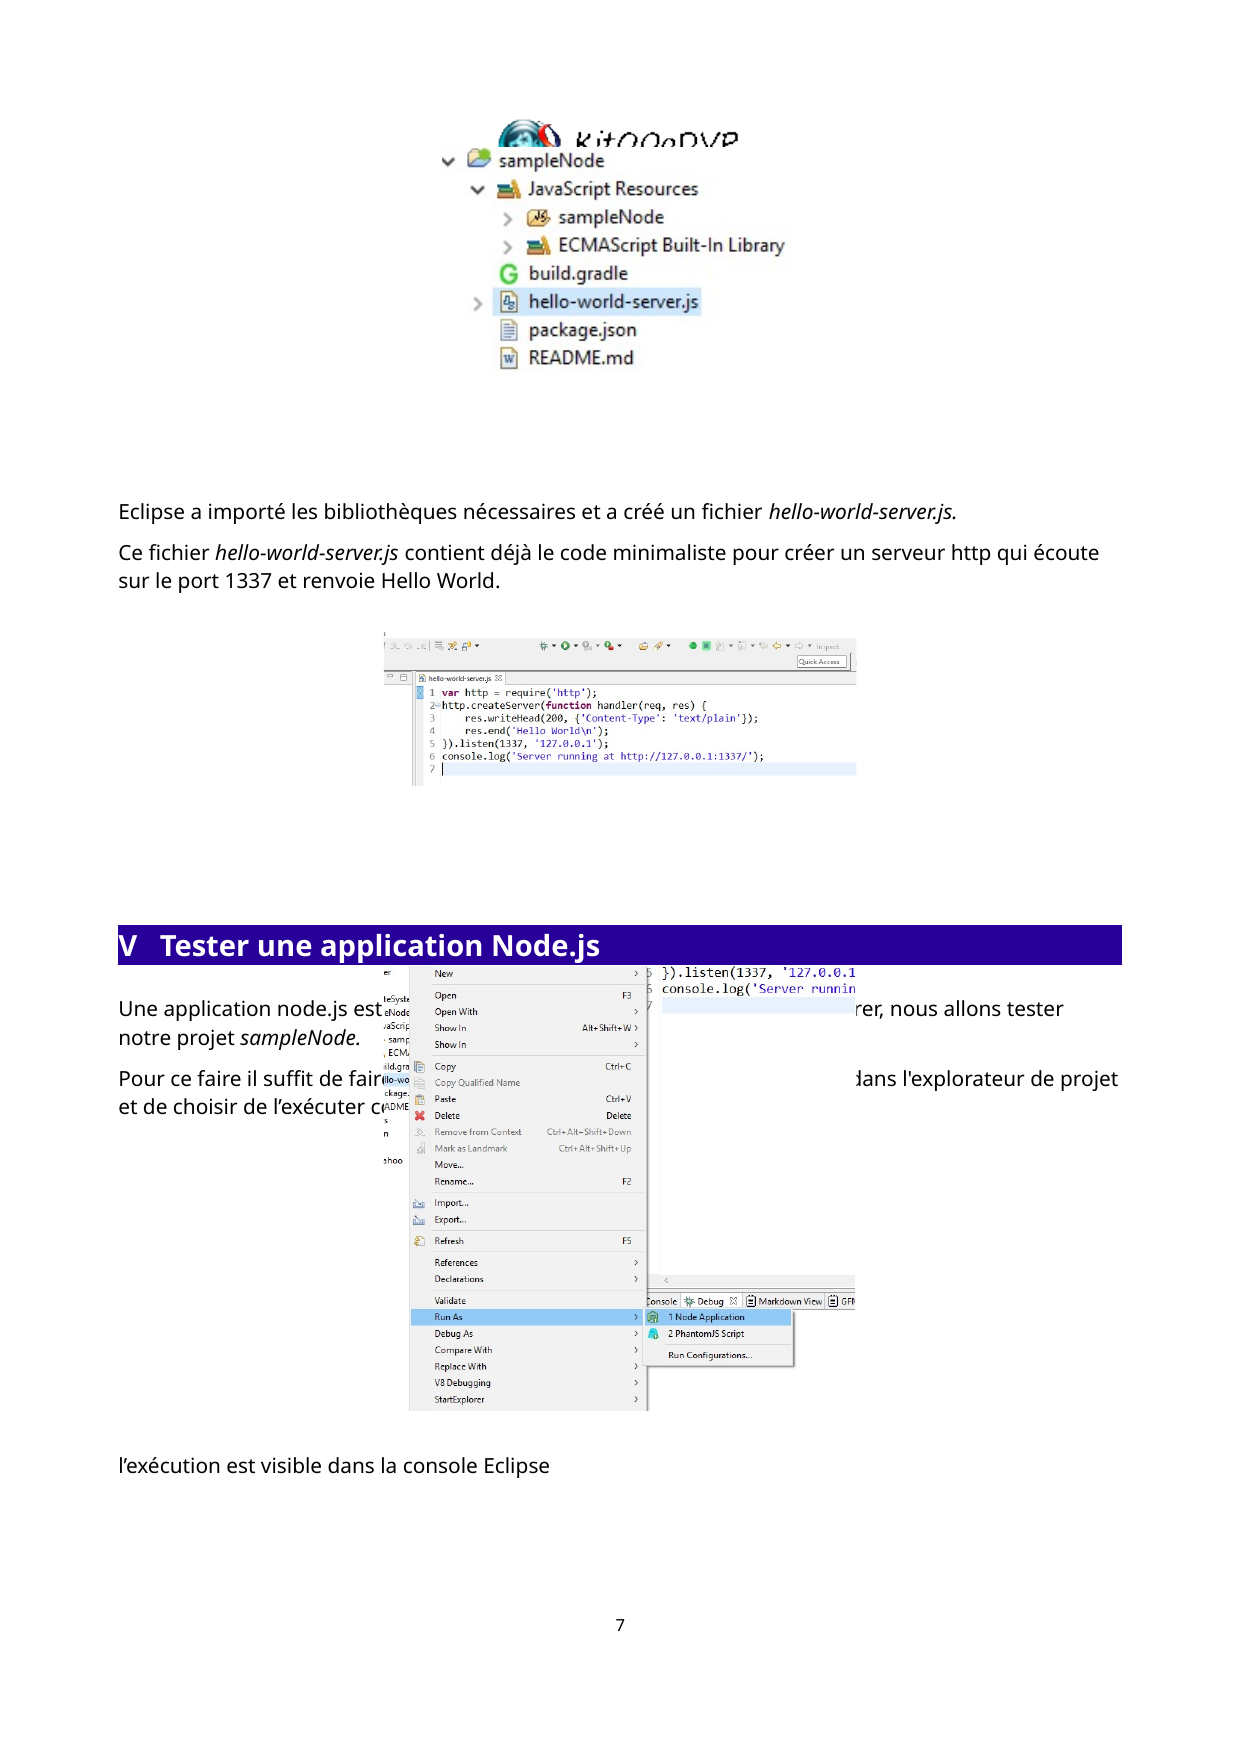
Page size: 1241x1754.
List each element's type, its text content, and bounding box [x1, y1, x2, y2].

subtitle Tester une application Node.js [118, 925, 1122, 965]
text Ce fichier hello-world-server.js contient déjà le code minimaliste pour créer un serveur http qui écoute sur le port 1337 et renvoie Hello World. [118, 538, 1122, 594]
picture [383, 620, 857, 786]
text Pour ce faire il suffit de faire un click droit sur le fichier hello-world-server.js dans l'explorateur de projet et de choisir de l’exécuter comme node application [118, 1064, 383, 1121]
text l’exécution est visible dans la console Eclipse [118, 1451, 1122, 1479]
picture [383, 966, 857, 1411]
text Eclipse a importé les bibliothèques nécessaires et a créé un fichier hello-world-server.js. [118, 497, 1122, 525]
text Pour ce faire il suffit de faire un click droit sur le fichier hello-world-server.js dans l'explorateur de projet et de choisir de l’exécuter comme node application [857, 1064, 1122, 1121]
picture [442, 118, 799, 374]
text Une application node.js est testable directement dans Eclipse. Pour le montrer, nous allons tester notre projet sampleNode. [857, 994, 1122, 1051]
text Une application node.js est testable directement dans Eclipse. Pour le montrer, nous allons tester notre projet sampleNode. [118, 994, 383, 1051]
